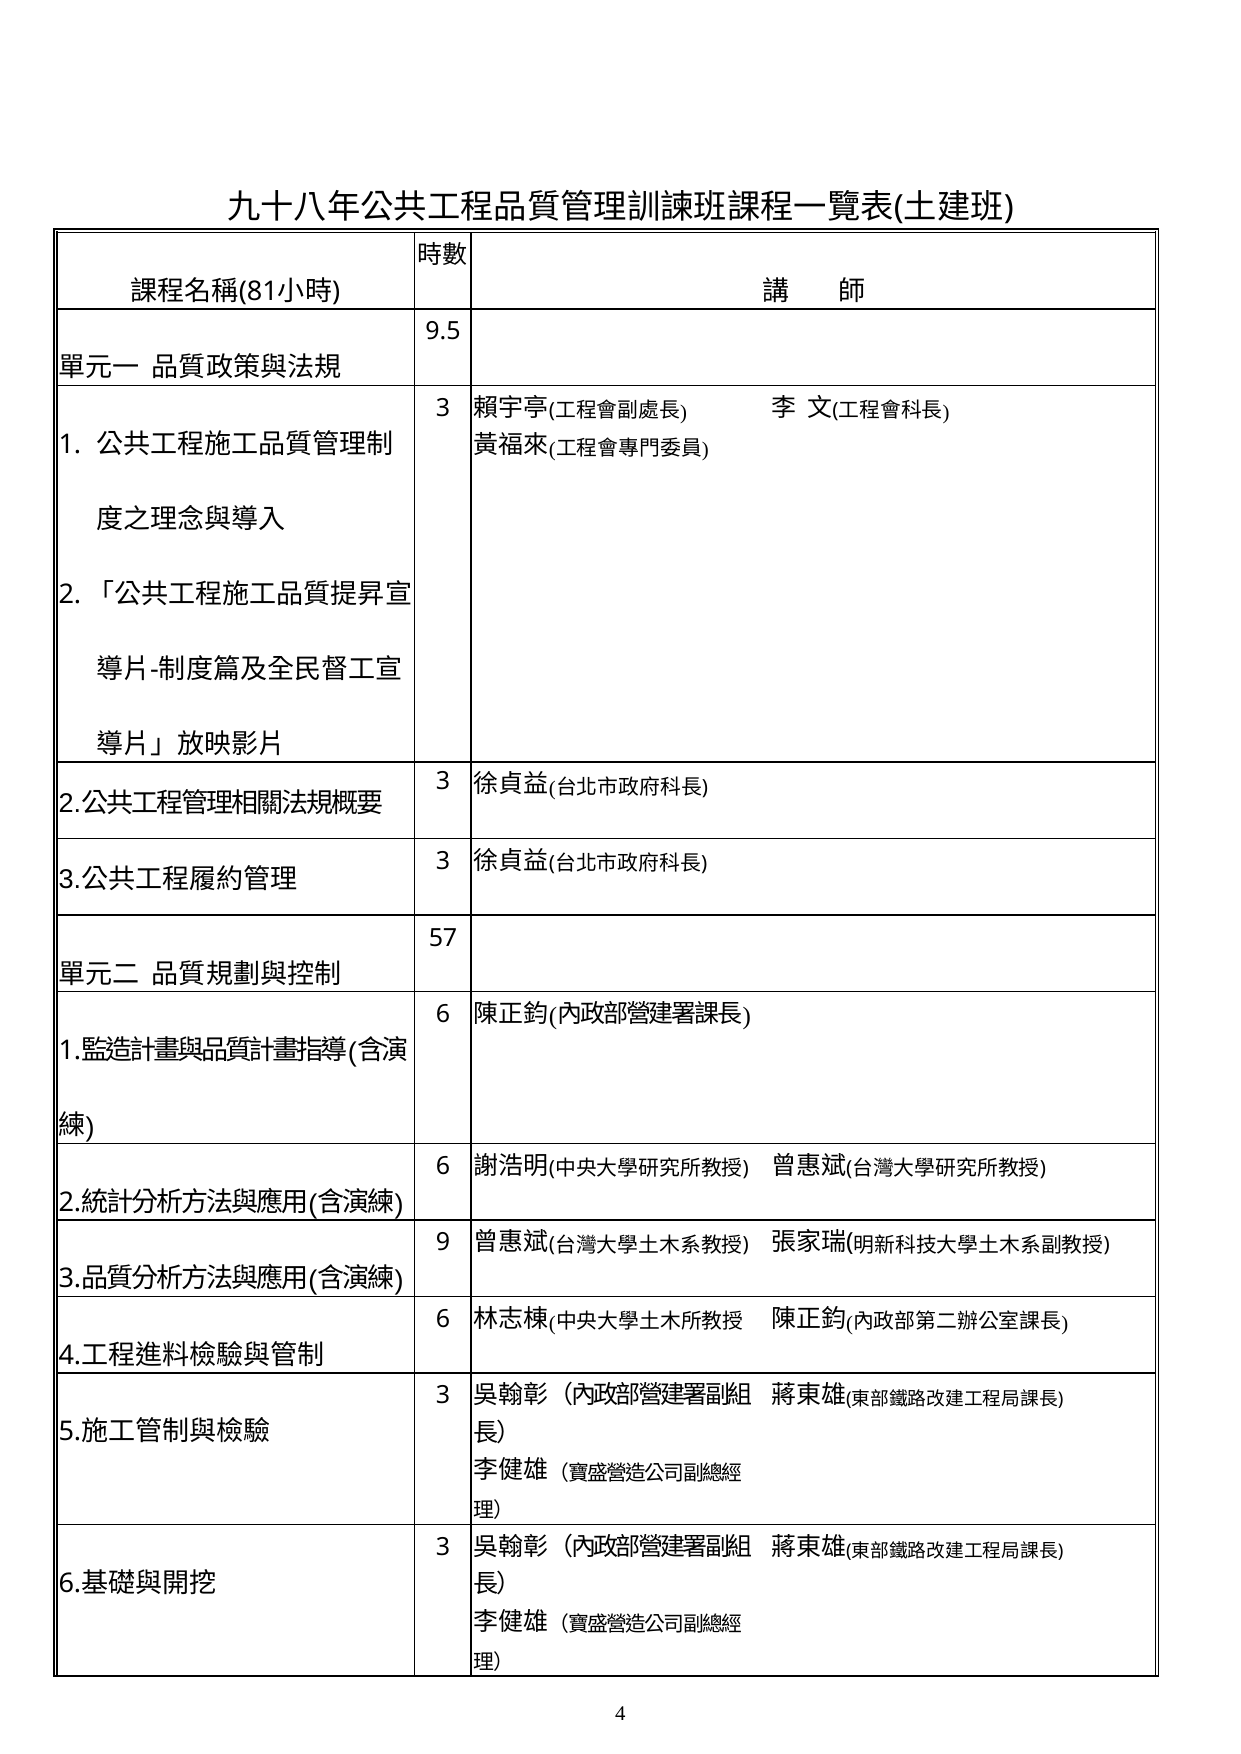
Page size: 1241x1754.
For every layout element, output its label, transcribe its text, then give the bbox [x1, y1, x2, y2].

table_cell [768, 916, 1155, 991]
table_cell 3 [415, 386, 470, 761]
table_cell 6 [415, 1297, 470, 1372]
table_cell 2.公共工程管理相關法規概要 [58, 763, 414, 838]
table_cell 公共工程施工品質管理制度之理念與導入 「公共工程施工品質提昇宣導片-制度篇及全民督工宣導片」放映影片 [58, 386, 414, 761]
table_cell 吳翰彰（內政部營建署副組長） 李健雄（寶盛營造公司副總經理） [472, 1525, 768, 1675]
table_cell 5.施工管制與檢驗 [58, 1374, 414, 1524]
table_cell 6 [415, 1144, 470, 1219]
table_cell 李 文(工程會科長) [768, 386, 1155, 761]
table_cell 3.品質分析方法與應用(含演練) [58, 1221, 414, 1296]
table_cell 陳正鈞(內政部第二辦公室課長) [768, 1297, 1155, 1372]
table_cell 蔣東雄(東部鐵路改建工程局課長) [768, 1374, 1155, 1524]
table_cell [472, 310, 768, 384]
table_cell 3 [415, 839, 470, 914]
table_cell 57 [415, 916, 470, 991]
table_cell 3.公共工程履約管理 [58, 839, 414, 914]
subtitle 九十八年公共工程品質管理訓諫班課程一覽表(土建班) [59, 153, 1181, 228]
table_cell [472, 916, 768, 991]
table_cell 張家瑞(明新科技大學土木系副教授) [768, 1221, 1155, 1296]
table_header 講 師 [472, 233, 1155, 308]
table_cell 謝浩明(中央大學研究所教授) [472, 1144, 768, 1219]
table_cell 曾惠斌(台灣大學研究所教授) [768, 1144, 1155, 1219]
table_cell 9.5 [415, 310, 470, 384]
table_cell 3 [415, 1374, 470, 1524]
table_cell [768, 992, 1155, 1142]
table_cell 徐貞益(台北市政府科長) [472, 763, 768, 838]
table_cell 林志棟(中央大學土木所教授 [472, 1297, 768, 1372]
table_cell 曾惠斌(台灣大學土木系教授) [472, 1221, 768, 1296]
table_cell 蔣東雄(東部鐵路改建工程局課長) [768, 1525, 1155, 1675]
table_cell 徐貞益(台北市政府科長) [472, 839, 768, 914]
table_cell [768, 839, 1155, 914]
table_cell 6.基礎與開挖 [58, 1525, 414, 1675]
table_cell 3 [415, 763, 470, 838]
table_cell 單元二 品質規劃與控制 [58, 916, 414, 991]
table_cell 4.工程進料檢驗與管制 [58, 1297, 414, 1372]
table_cell 2.統計分析方法與應用(含演練) [58, 1144, 414, 1219]
table_cell 6 [415, 992, 470, 1142]
table_cell 陳正鈞(內政部營建署課長) [472, 992, 768, 1142]
table_cell 1.監造計畫與品質計畫指導(含演練) [58, 992, 414, 1142]
table_cell 賴宇亭(工程會副處長) 黃福來(工程會專門委員) [472, 386, 768, 761]
table_cell [768, 310, 1155, 384]
table_cell [768, 763, 1155, 838]
table_header 課程名稱(81小時) [58, 233, 414, 308]
table_cell 9 [415, 1221, 470, 1296]
table_cell 單元一 品質政策與法規 [58, 310, 414, 384]
table_cell 吳翰彰（內政部營建署副組長） 李健雄（寶盛營造公司副總經理） [472, 1374, 768, 1524]
table_cell 3 [415, 1525, 470, 1675]
table_header 時數 [415, 233, 470, 308]
